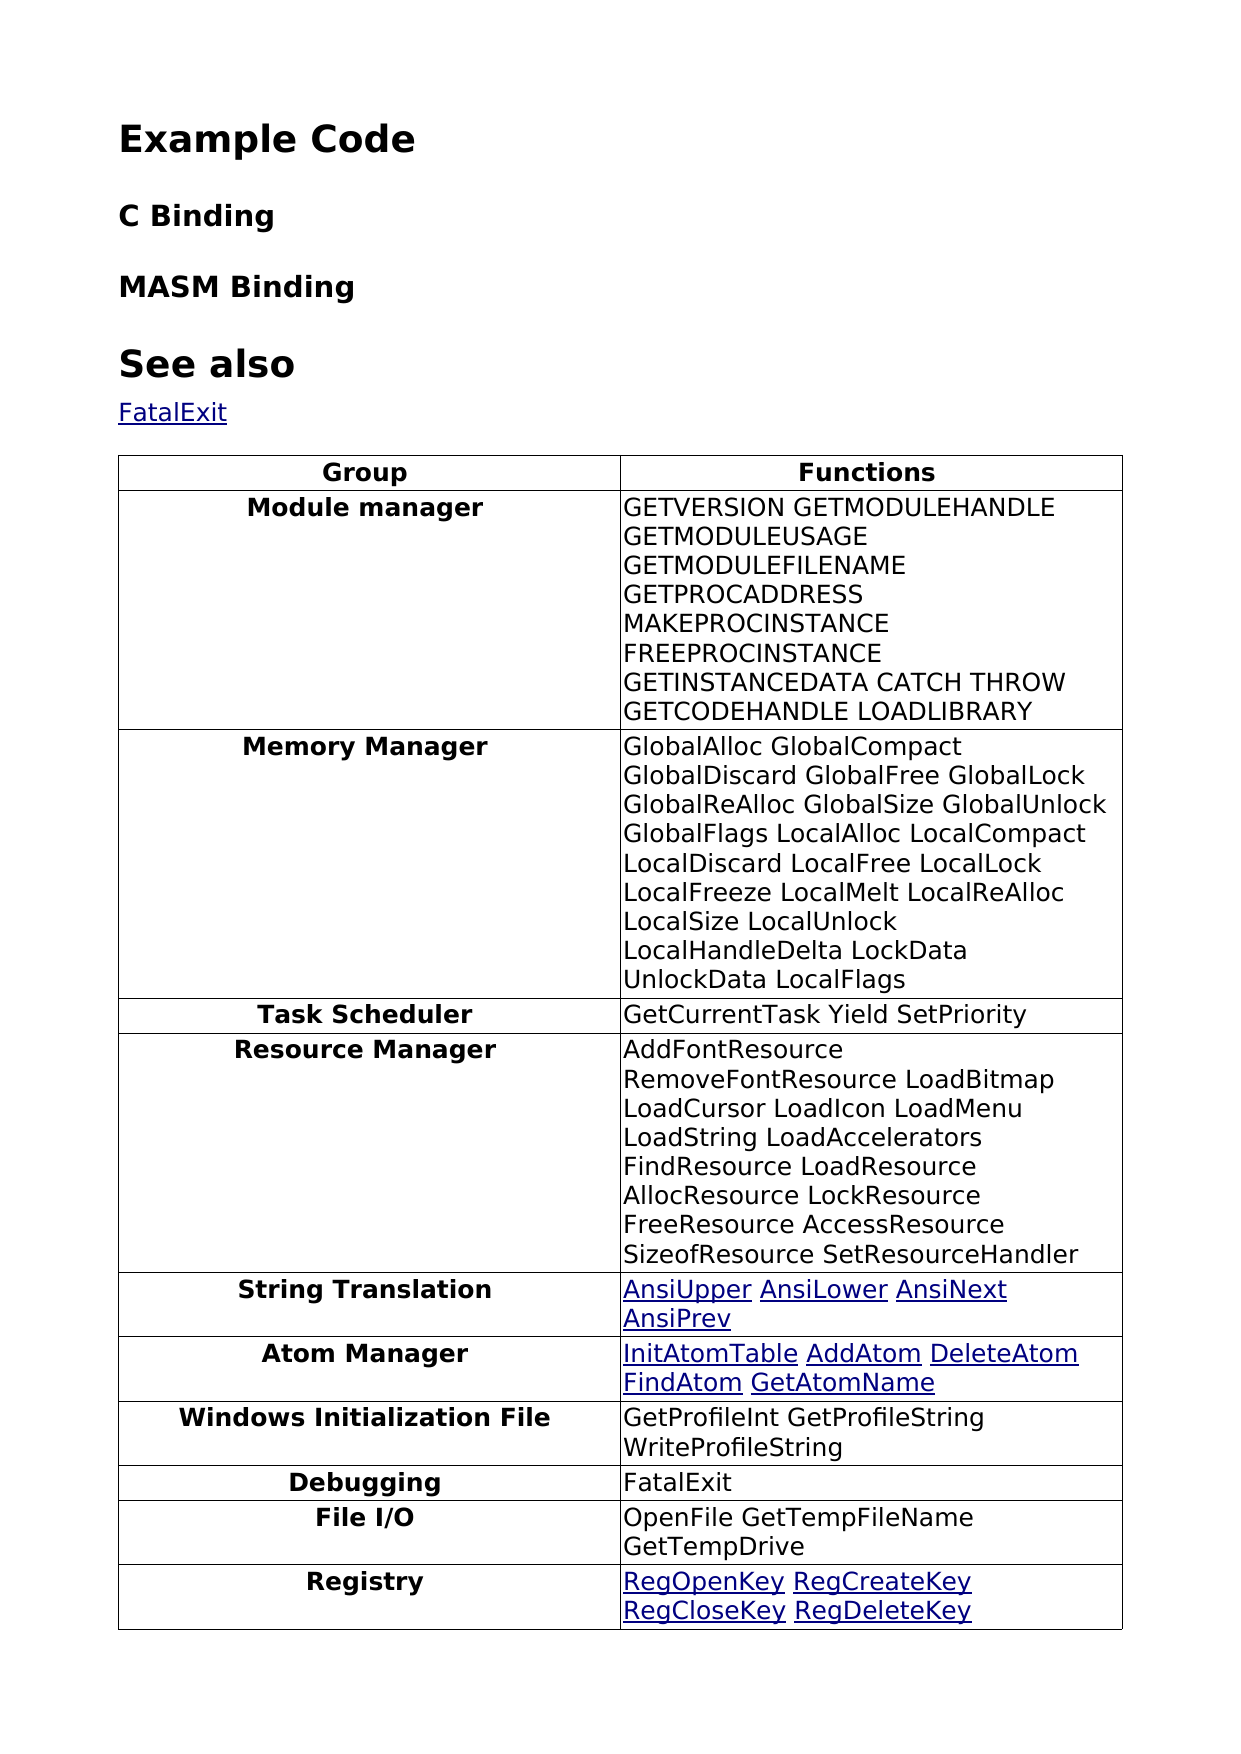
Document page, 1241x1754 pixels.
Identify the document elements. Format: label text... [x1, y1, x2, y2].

table_cell FatalExit [621, 1466, 1122, 1500]
subtitle C Binding [118, 199, 1122, 233]
table_cell Memory Manager [119, 730, 620, 998]
table_cell Task Scheduler [119, 999, 620, 1033]
table_cell InitAtomTable AddAtom DeleteAtom FindAtom GetAtomName [621, 1337, 1122, 1401]
table_cell GlobalAlloc GlobalCompact GlobalDiscard GlobalFree GlobalLock GlobalReAlloc GlobalSize GlobalUnlock GlobalFlags LocalAlloc LocalCompact LocalDiscard LocalFree LocalLock LocalFreeze LocalMelt LocalReAlloc LocalSize LocalUnlock LocalHandleDelta LockData UnlockData LocalFlags [621, 730, 1122, 998]
table_cell GETVERSION GETMODULEHANDLE GETMODULEUSAGE GETMODULEFILENAME GETPROCADDRESS MAKEPROCINSTANCE FREEPROCINSTANCE GETINSTANCEDATA CATCH THROW GETCODEHANDLE LOADLIBRARY [621, 491, 1122, 729]
table_cell Module manager [119, 491, 620, 729]
table_cell GetCurrentTask Yield SetPriority [621, 999, 1122, 1033]
table_cell AnsiUpper AnsiLower AnsiNext AnsiPrev [621, 1273, 1122, 1336]
table_cell Debugging [119, 1466, 620, 1500]
text FatalExit [118, 398, 1122, 427]
table_cell RegOpenKey RegCreateKey RegCloseKey RegDeleteKey [621, 1565, 1122, 1628]
subtitle Example Code [118, 118, 1122, 162]
table_cell Windows Initialization File [119, 1402, 620, 1465]
table_cell OpenFile GetTempFileName GetTempDrive [621, 1501, 1122, 1564]
table_header Group [119, 456, 620, 490]
table_cell Resource Manager [119, 1034, 620, 1272]
table_cell AddFontResource RemoveFontResource LoadBitmap LoadCursor LoadIcon LoadMenu LoadString LoadAccelerators FindResource LoadResource AllocResource LockResource FreeResource AccessResource SizeofResource SetResourceHandler [621, 1034, 1122, 1272]
table_cell Atom Manager [119, 1337, 620, 1401]
table_cell GetProfileInt GetProfileString WriteProfileString [621, 1402, 1122, 1465]
table_cell String Translation [119, 1273, 620, 1336]
table_cell Registry [119, 1565, 620, 1628]
subtitle MASM Binding [118, 271, 1122, 305]
subtitle See also [118, 342, 1122, 386]
table_cell File I/O [119, 1501, 620, 1564]
table_header Functions [621, 456, 1122, 490]
